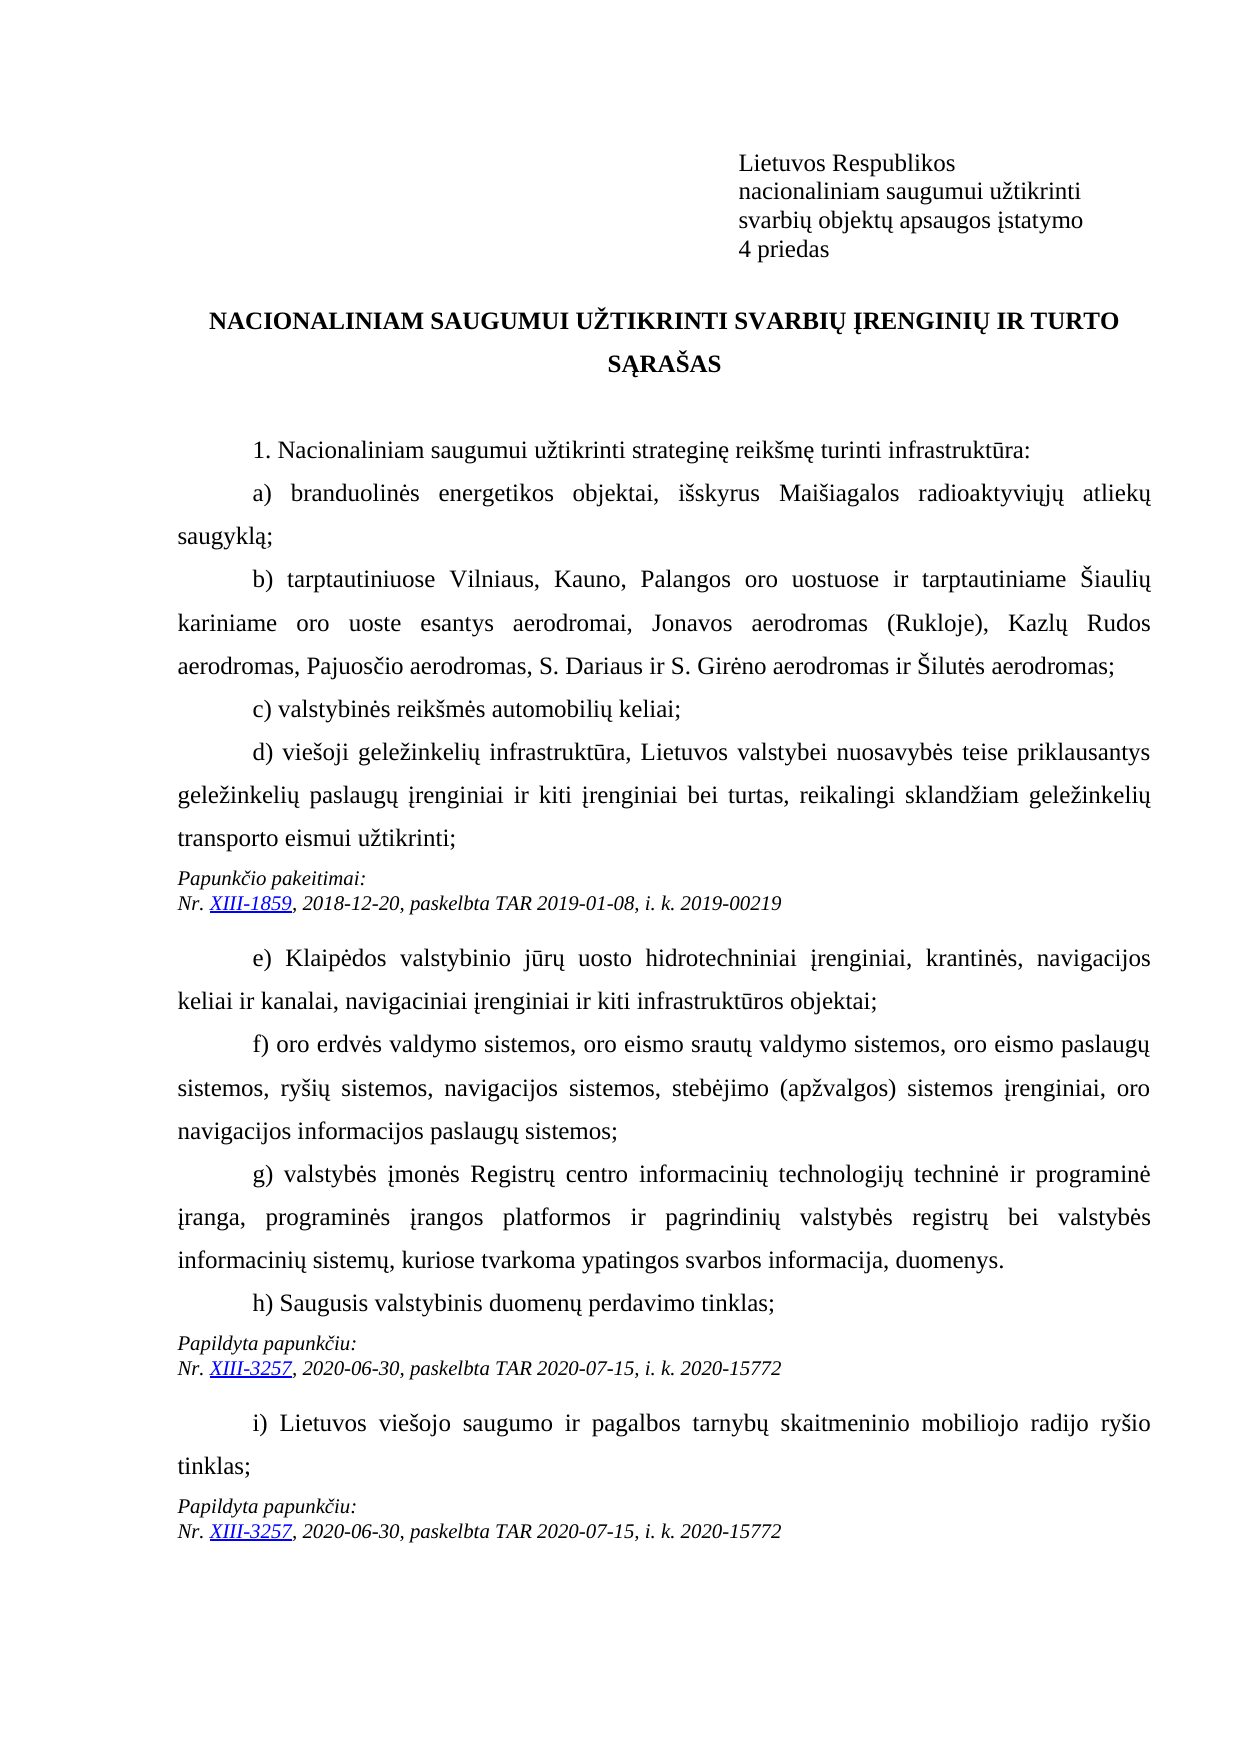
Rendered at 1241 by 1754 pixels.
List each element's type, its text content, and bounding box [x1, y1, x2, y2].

text h) Saugusis valstybinis duomenų perdavimo tinklas; [177, 1288, 1152, 1317]
text c) valstybinės reikšmės automobilių keliai; [177, 694, 1152, 723]
text g) valstybės įmonės Registrų centro informacinių technologijų techninė ir programinė įranga, programinės įrangos platformos ir pagrindinių valstybės registrų bei valstybės informacinių sistemų, kuriose tvarkoma ypatingos svarbos informacija, duomenys. [177, 1159, 1152, 1274]
text Nr. XIII-1859, 2018-12-20, paskelbta TAR 2019-01-08, i. k. 2019-00219 [177, 890, 1152, 914]
text NACIONALINIAM SAUGUMUI UŽTIKRINTI SVARBIŲ ĮRENGINIŲ IR TURTO SĄRAŠAS [177, 306, 1152, 378]
text a) branduolinės energetikos objektai, išskyrus Maišiagalos radioaktyviųjų atliekų saugyklą; [177, 478, 1152, 550]
text Lietuvos Respublikos [177, 148, 1152, 176]
text Nr. XIII-3257, 2020-06-30, paskelbta TAR 2020-07-15, i. k. 2020-15772 [177, 1518, 1152, 1543]
text d) viešoji geležinkelių infrastruktūra, Lietuvos valstybei nuosavybės teise priklausantys geležinkelių paslaugų įrenginiai ir kiti įrenginiai bei turtas, reikalingi sklandžiam geležinkelių transporto eismui užtikrinti; [177, 737, 1152, 852]
text i) Lietuvos viešojo saugumo ir pagalbos tarnybų skaitmeninio mobiliojo radijo ryšio tinklas; [177, 1408, 1152, 1480]
text 4 priedas [177, 234, 1152, 263]
text Papildyta papunkčiu: [177, 1494, 1152, 1518]
text b) tarptautiniuose Vilniaus, Kauno, Palangos oro uostuose ir tarptautiniame Šiaulių kariniame oro uoste esantys aerodromai, Jonavos aerodromas (Rukloje), Kazlų Rudos aerodromas, Pajuosčio aerodromas, S. Dariaus ir S. Girėno aerodromas ir Šilutės aerodromas; [177, 564, 1152, 679]
text Papunkčio pakeitimai: [177, 866, 1152, 890]
text nacionaliniam saugumui užtikrinti [177, 176, 1152, 205]
text Nr. XIII-3257, 2020-06-30, paskelbta TAR 2020-07-15, i. k. 2020-15772 [177, 1355, 1152, 1379]
text f) oro erdvės valdymo sistemos, oro eismo srautų valdymo sistemos, oro eismo paslaugų sistemos, ryšių sistemos, navigacijos sistemos, stebėjimo (apžvalgos) sistemos įrenginiai, oro navigacijos informacijos paslaugų sistemos; [177, 1029, 1152, 1144]
text Papildyta papunkčiu: [177, 1331, 1152, 1355]
text svarbių objektų apsaugos įstatymo [177, 205, 1152, 234]
text 1. Nacionaliniam saugumui užtikrinti strateginę reikšmę turinti infrastruktūra: [177, 435, 1152, 464]
text e) Klaipėdos valstybinio jūrų uosto hidrotechniniai įrenginiai, krantinės, navigacijos keliai ir kanalai, navigaciniai įrenginiai ir kiti infrastruktūros objektai; [177, 943, 1152, 1015]
